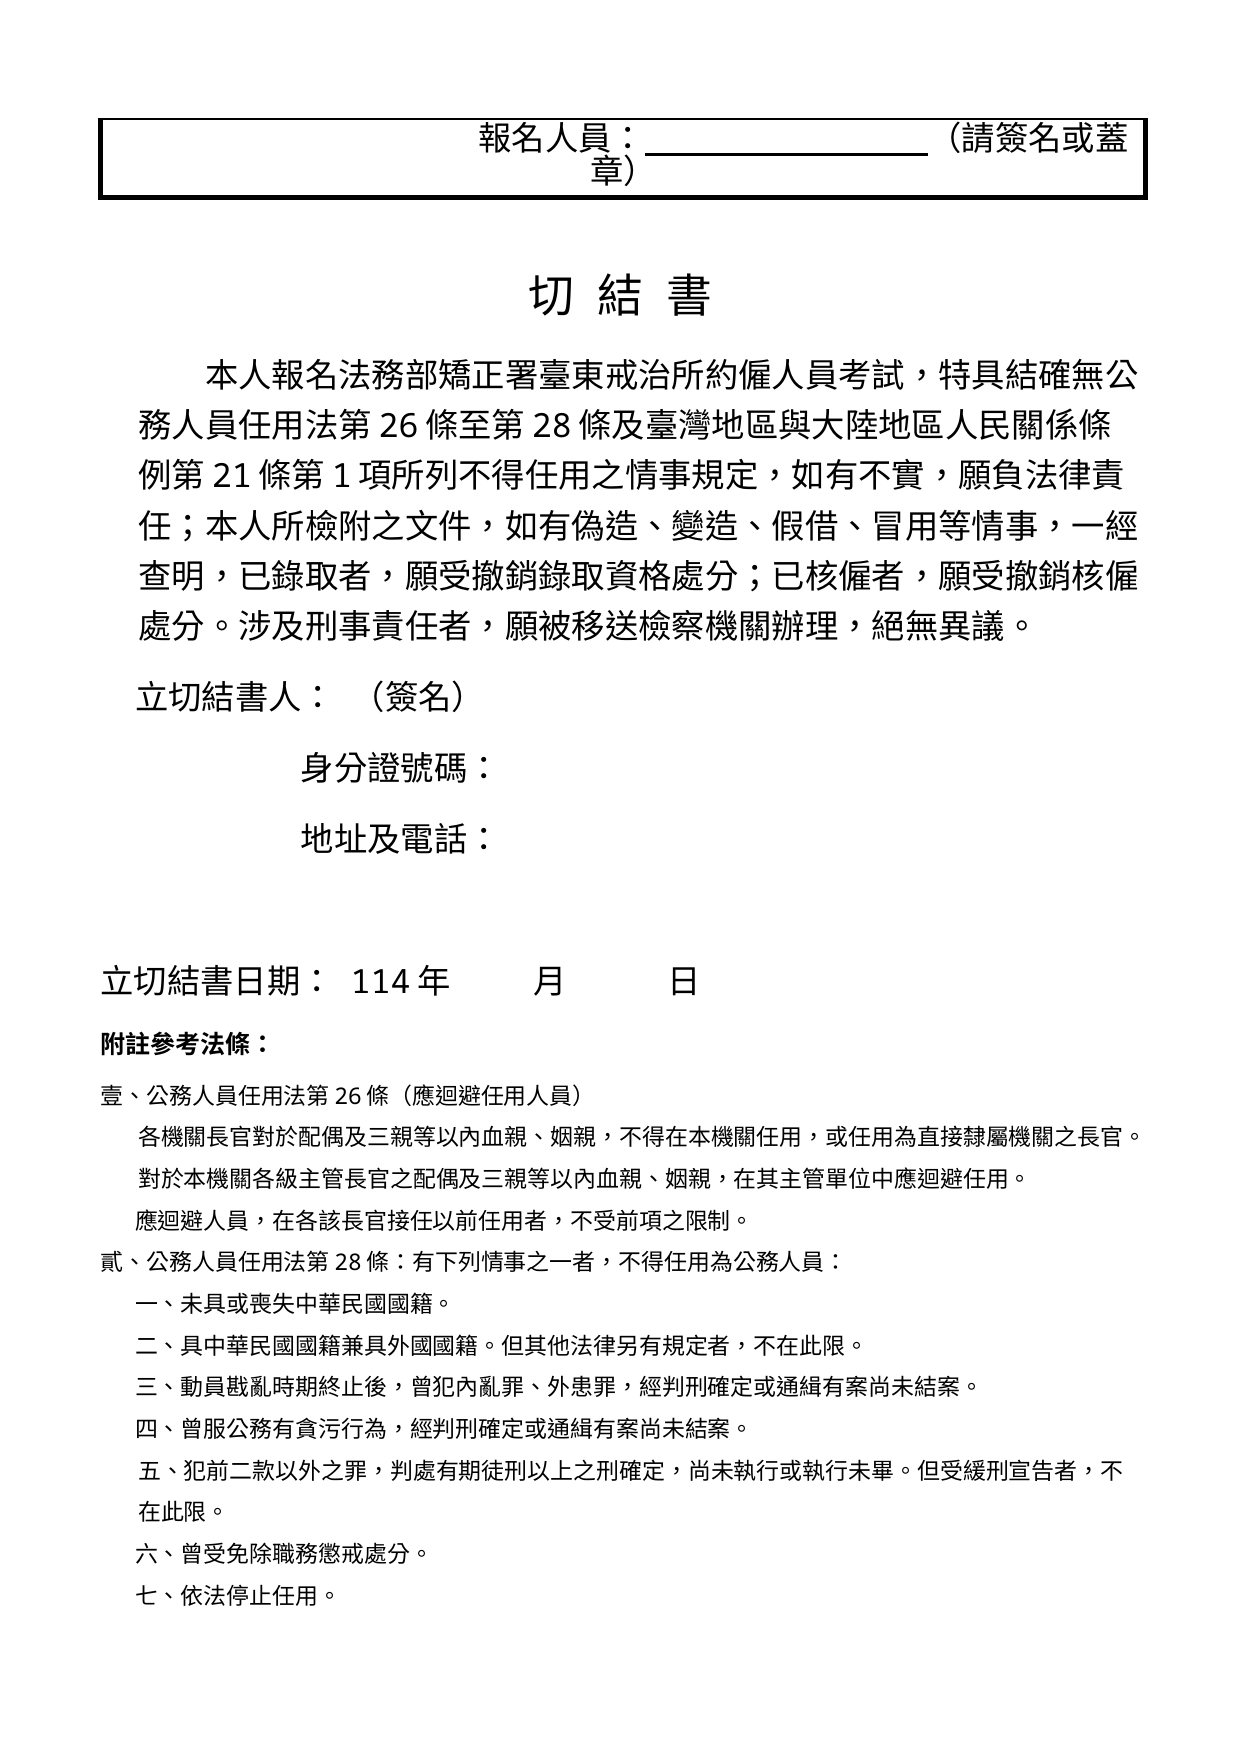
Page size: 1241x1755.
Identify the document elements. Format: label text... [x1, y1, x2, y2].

text 地址及電話： [100, 811, 1140, 861]
text 七、依法停止任用。 [100, 1571, 1140, 1612]
text 貳、公務人員任用法第28條：有下列情事之一者，不得任用為公務人員： [100, 1237, 1140, 1279]
text 壹、公務人員任用法第26條（應迴避任用人員） [100, 1071, 1140, 1112]
text 五、犯前二款以外之罪，判處有期徒刑以上之刑確定，尚未執行或執行未畢。但受緩刑宣告者，不在此限。 [138, 1446, 1140, 1529]
text 本人報名法務部矯正署臺東戒治所約僱人員考試，特具結確無公務人員任用法第26條至第28條及臺灣地區與大陸地區人民關係條例第21條第1項所列不得任用之情事規定，如有不實，願負法律責任；本人所檢附之文件，如有偽造、變造、假借、冒用等情事，一經查明，已錄取者，願受撤銷錄取資格處分；已核僱者，願受撤銷核僱處分。涉及刑事責任者，願被移送檢察機關辦理，絕無異議。 [138, 347, 1140, 648]
text 三、動員戡亂時期終止後，曾犯內亂罪、外患罪，經判刑確定或通緝有案尚未結案。 [100, 1362, 1140, 1404]
text 四、曾服公務有貪污行為，經判刑確定或通緝有案尚未結案。 [100, 1404, 1140, 1446]
text 身分證號碼： [100, 740, 1140, 790]
text 一、未具或喪失中華民國國籍。 [100, 1279, 1140, 1321]
text 附註參考法條： [100, 1024, 1140, 1060]
table_cell 報名人員： （請簽名或蓋章） [103, 120, 1143, 195]
text 各機關長官對於配偶及三親等以內血親、姻親，不得在本機關任用，或任用為直接隸屬機關之長官。對於本機關各級主管長官之配偶及三親等以內血親、姻親，在其主管單位中應迴避任用。 [138, 1112, 1140, 1196]
text 切 結 書 [100, 259, 1140, 326]
text 立切結書人： （簽名） [130, 669, 1140, 719]
text 六、曾受免除職務懲戒處分。 [100, 1529, 1140, 1571]
text 立切結書日期： 114年 月 日 [100, 953, 1140, 1003]
text 二、具中華民國國籍兼具外國國籍。但其他法律另有規定者，不在此限。 [100, 1321, 1140, 1362]
text 應迴避人員，在各該長官接任以前任用者，不受前項之限制。 [100, 1196, 1140, 1237]
